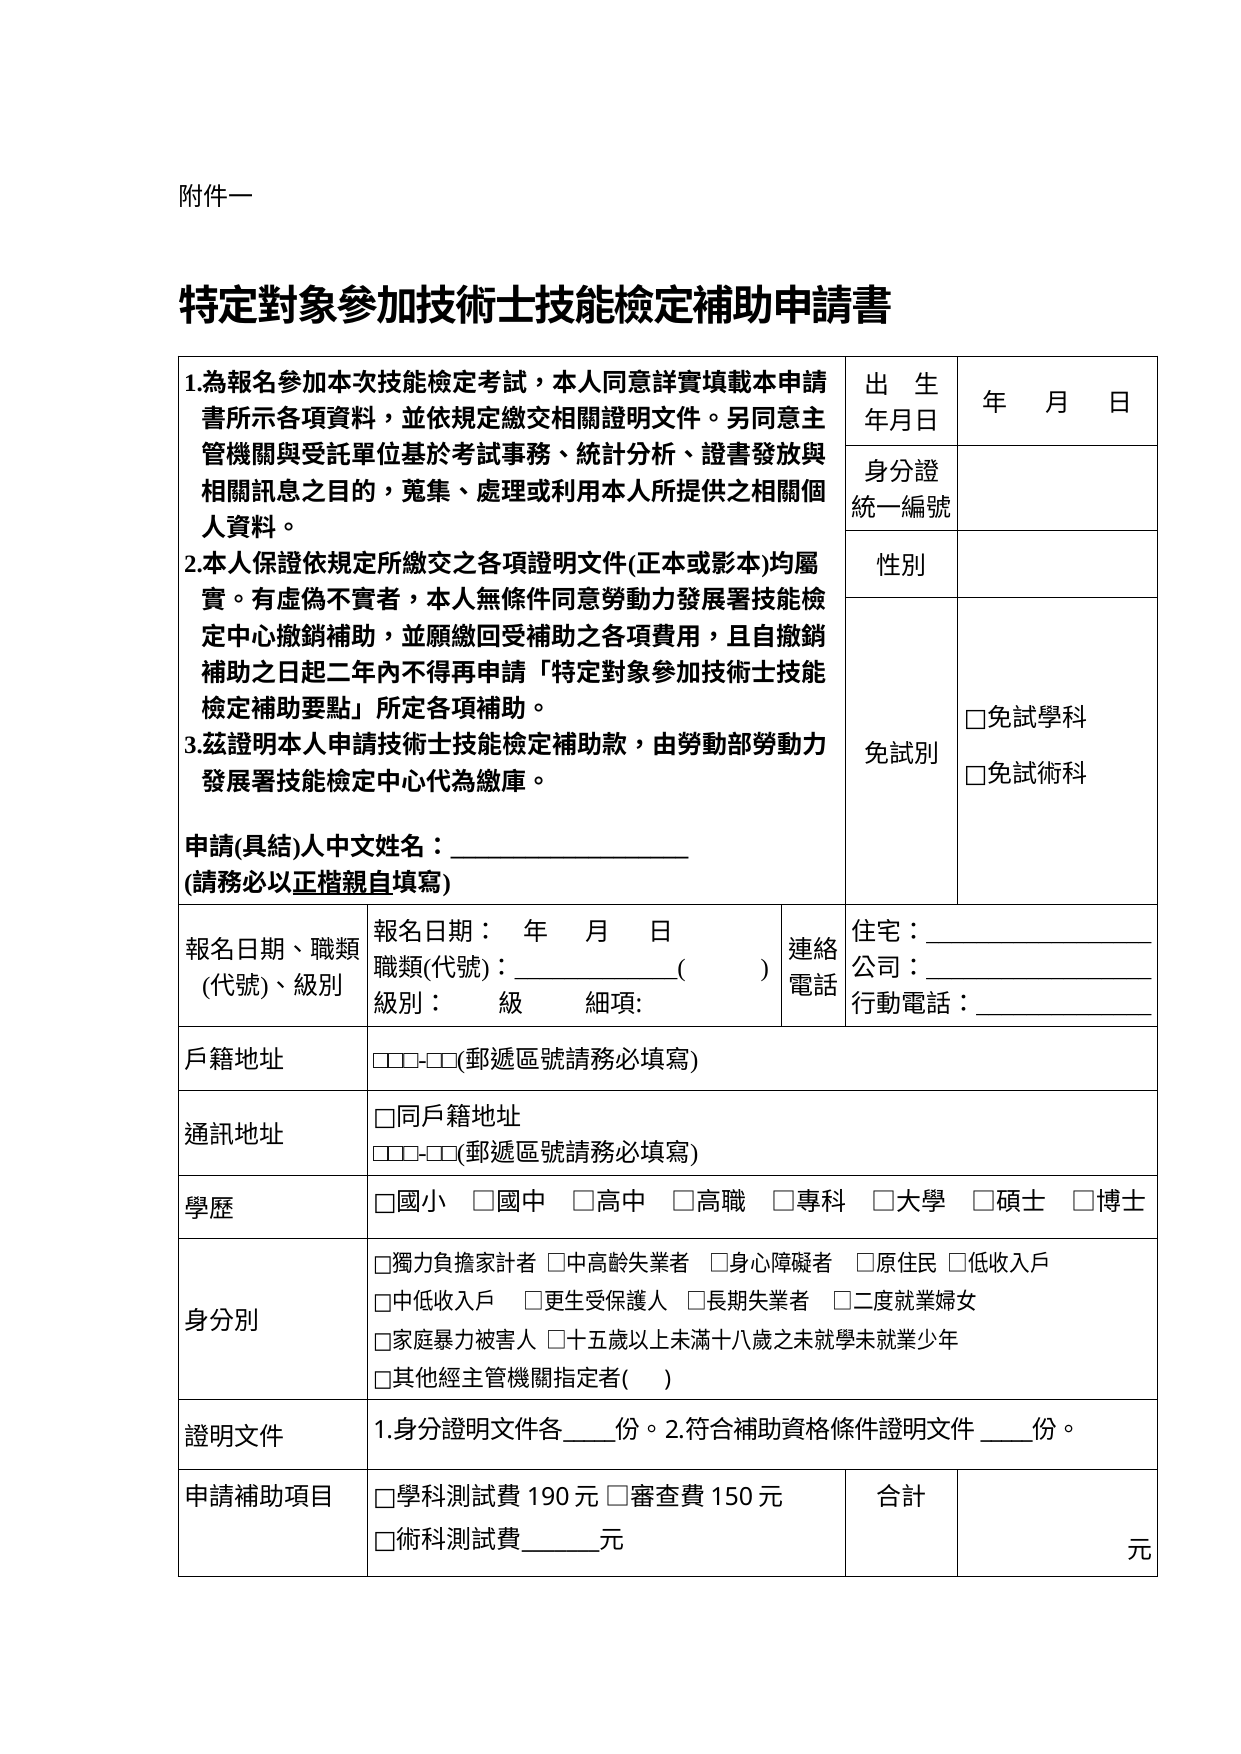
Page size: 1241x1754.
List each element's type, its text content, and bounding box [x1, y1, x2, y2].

table_cell 學歷 [179, 1176, 367, 1238]
table_cell 報名日期、職類(代號)、級別 [179, 905, 367, 1026]
table_cell 通訊地址 [179, 1091, 367, 1175]
table_cell □獨力負擔家計者 □中高齡失業者 □身心障礙者 □原住民 □低收入戶 □中低收入戶 □更生受保護人 □長期失業者 □二度就業婦女 □家庭暴力被害人 □十五歲以上未滿十八歲之未就學未就業少年 □其他經主管機關指定者( ) [368, 1239, 1157, 1399]
table_cell 住宅：__________________ 公司：__________________ 行動電話：______________ [846, 905, 1157, 1026]
table_cell 證明文件 [179, 1400, 367, 1469]
table_cell 申請補助項目 [179, 1470, 367, 1576]
table_cell 免試別 [846, 598, 957, 904]
table_cell 1.身分證明文件各_____份。2.符合補助資格條件證明文件 _____份。 [368, 1400, 1157, 1469]
table_cell 性別 [846, 531, 957, 597]
table_cell □學科測試費190元 □審查費150元 □術科測試費_______元 [368, 1470, 845, 1576]
text 附件一 [178, 176, 1094, 213]
table_header 1.為報名參加本次技能檢定考試，本人同意詳實填載本申請書所示各項資料，並依規定繳交相關證明文件。另同意主管機關與受託單位基於考試事務、統計分析、證書發放與相關訊息之目的，蒐集、處理或利用本人所提供之相關個人資料。 2.本人保證依規定所繳交之各項證明文件(正本或影本)均屬實。有虛偽不實者，本人無條件同意勞動力發展署技能檢定中心撤銷補助，並願繳回受補助之各項費用，且自撤銷補助之日起二年內不得再申請「特定對象參加技術士技能檢定補助要點」所定各項補助。 3.茲證明本人申請技術士技能檢定補助款，由勞動部勞動力發展署技能檢定中心代為繳庫。 申請(具結)人中文姓名：___________________ (請務必以正楷親自填寫) [179, 357, 845, 904]
table_cell 戶籍地址 [179, 1027, 367, 1090]
table_cell 合計 [846, 1470, 957, 1576]
table_cell □免試學科 □免試術科 [958, 598, 1157, 904]
table_cell 連絡 電話 [782, 905, 845, 1026]
table_cell 身分別 [179, 1239, 367, 1399]
table_cell 元 [958, 1470, 1157, 1576]
table_header 年 月 日 [958, 357, 1157, 445]
table_cell □□□-□□(郵遞區號請務必填寫) [368, 1027, 1157, 1090]
table_header 出 生 年月日 [846, 357, 957, 445]
table_cell [958, 446, 1157, 530]
table_cell □同戶籍地址 □□□-□□(郵遞區號請務必填寫) [368, 1091, 1157, 1175]
table_cell 身分證 統一編號 [846, 446, 957, 530]
table_cell □國小 □國中 □高中 □高職 □專科 □大學 □碩士 □博士 [368, 1176, 1157, 1238]
table_cell 報名日期： 年 月 日 職類(代號)：_____________( ) 級別： 級 細項: [368, 905, 781, 1026]
text 特定對象參加技術士技能檢定補助申請書 [178, 272, 1094, 332]
table_cell [958, 531, 1157, 597]
